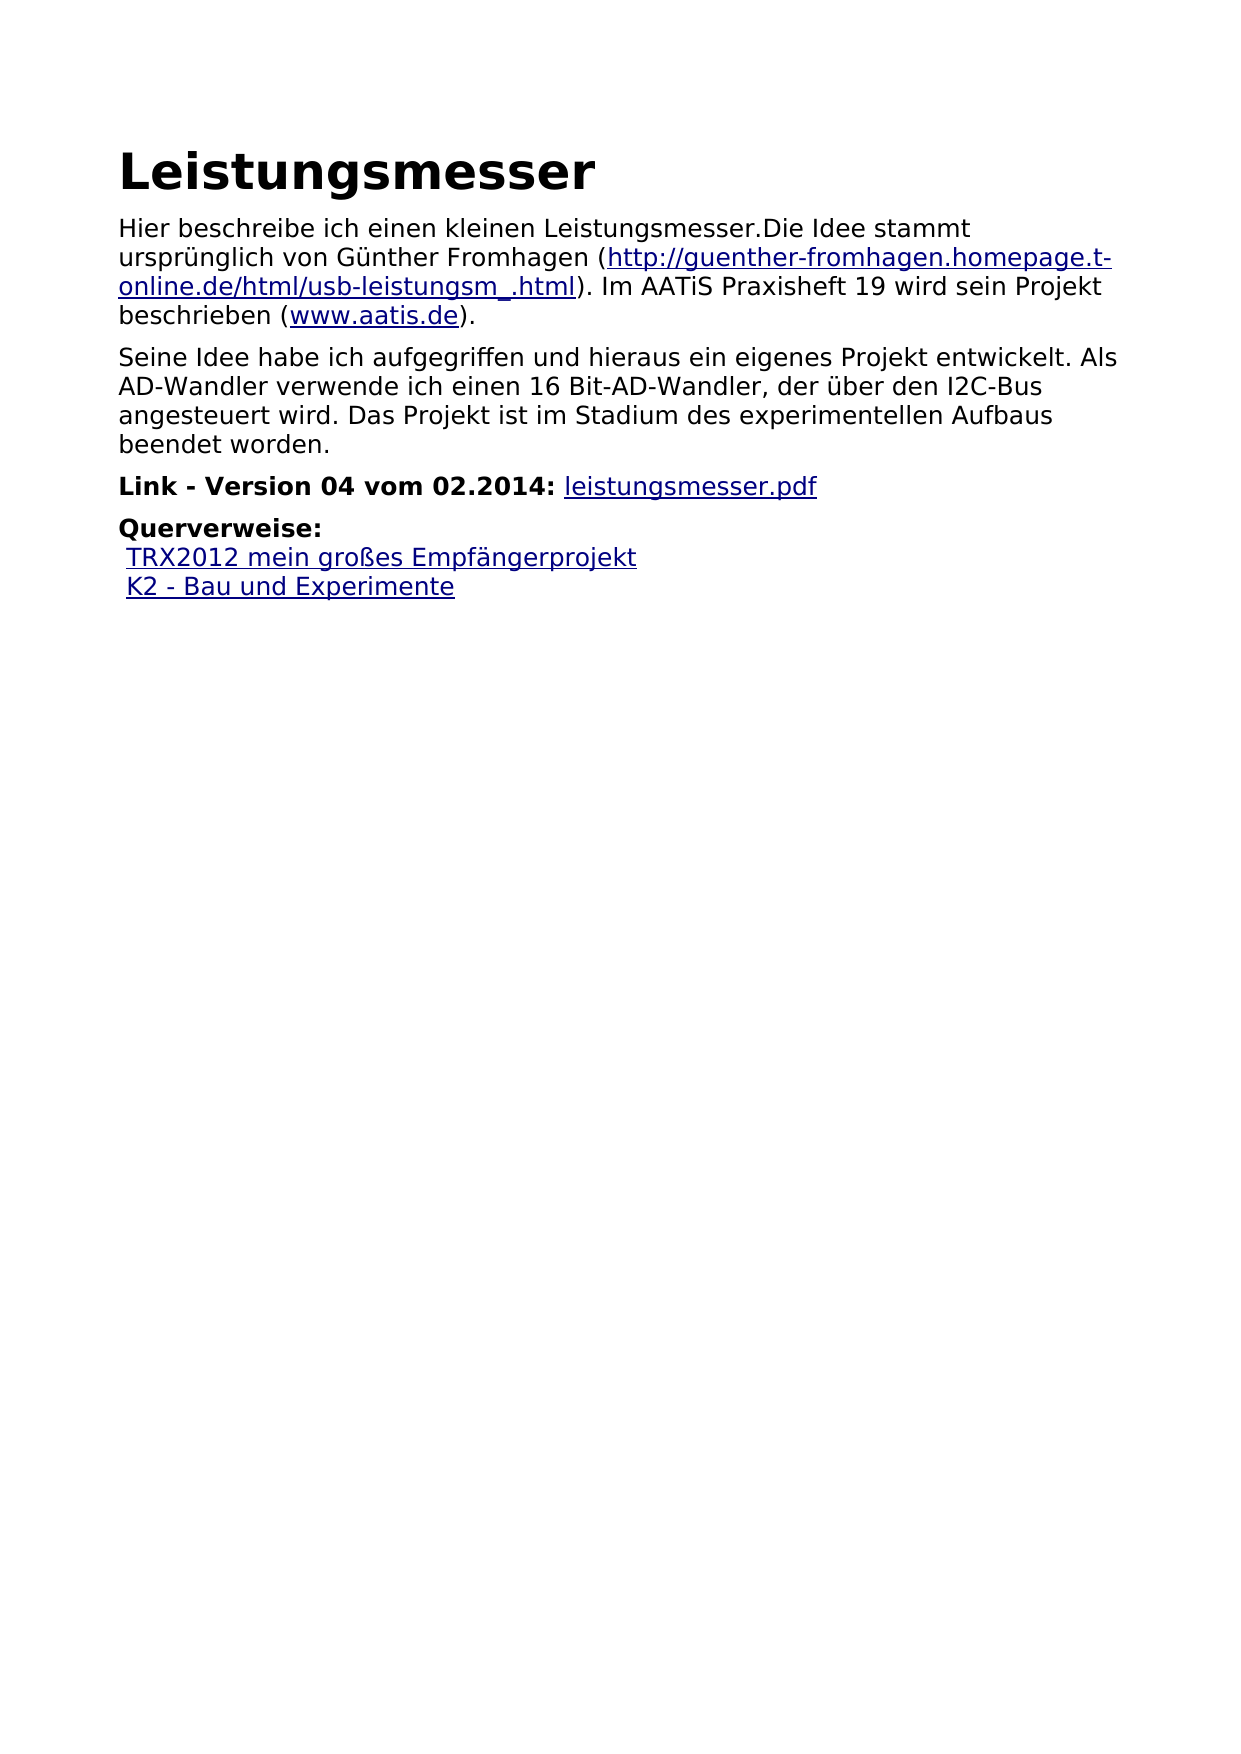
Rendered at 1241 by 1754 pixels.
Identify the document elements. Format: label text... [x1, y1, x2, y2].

text Querverweise: TRX2012 mein großes Empfängerprojekt K2 - Bau und Experimente [118, 514, 1122, 631]
text Seine Idee habe ich aufgegriffen und hieraus ein eigenes Projekt entwickelt. Als AD-Wandler verwende ich einen 16 Bit-AD-Wandler, der über den I2C-Bus angesteuert wird. Das Projekt ist im Stadium des experimentellen Aufbaus beendet worden. [118, 343, 1122, 460]
subtitle Leistungsmesser [118, 143, 1122, 201]
text Link - Version 04 vom 02.2014: leistungsmesser.pdf [118, 472, 1122, 501]
text Hier beschreibe ich einen kleinen Leistungsmesser.Die Idee stammt ursprünglich von Günther Fromhagen (http://guenther-fromhagen.homepage.t-online.de/html/usb-leistungsm_.html). Im AATiS Praxisheft 19 wird sein Projekt beschrieben (www.aatis.de). [118, 214, 1122, 331]
